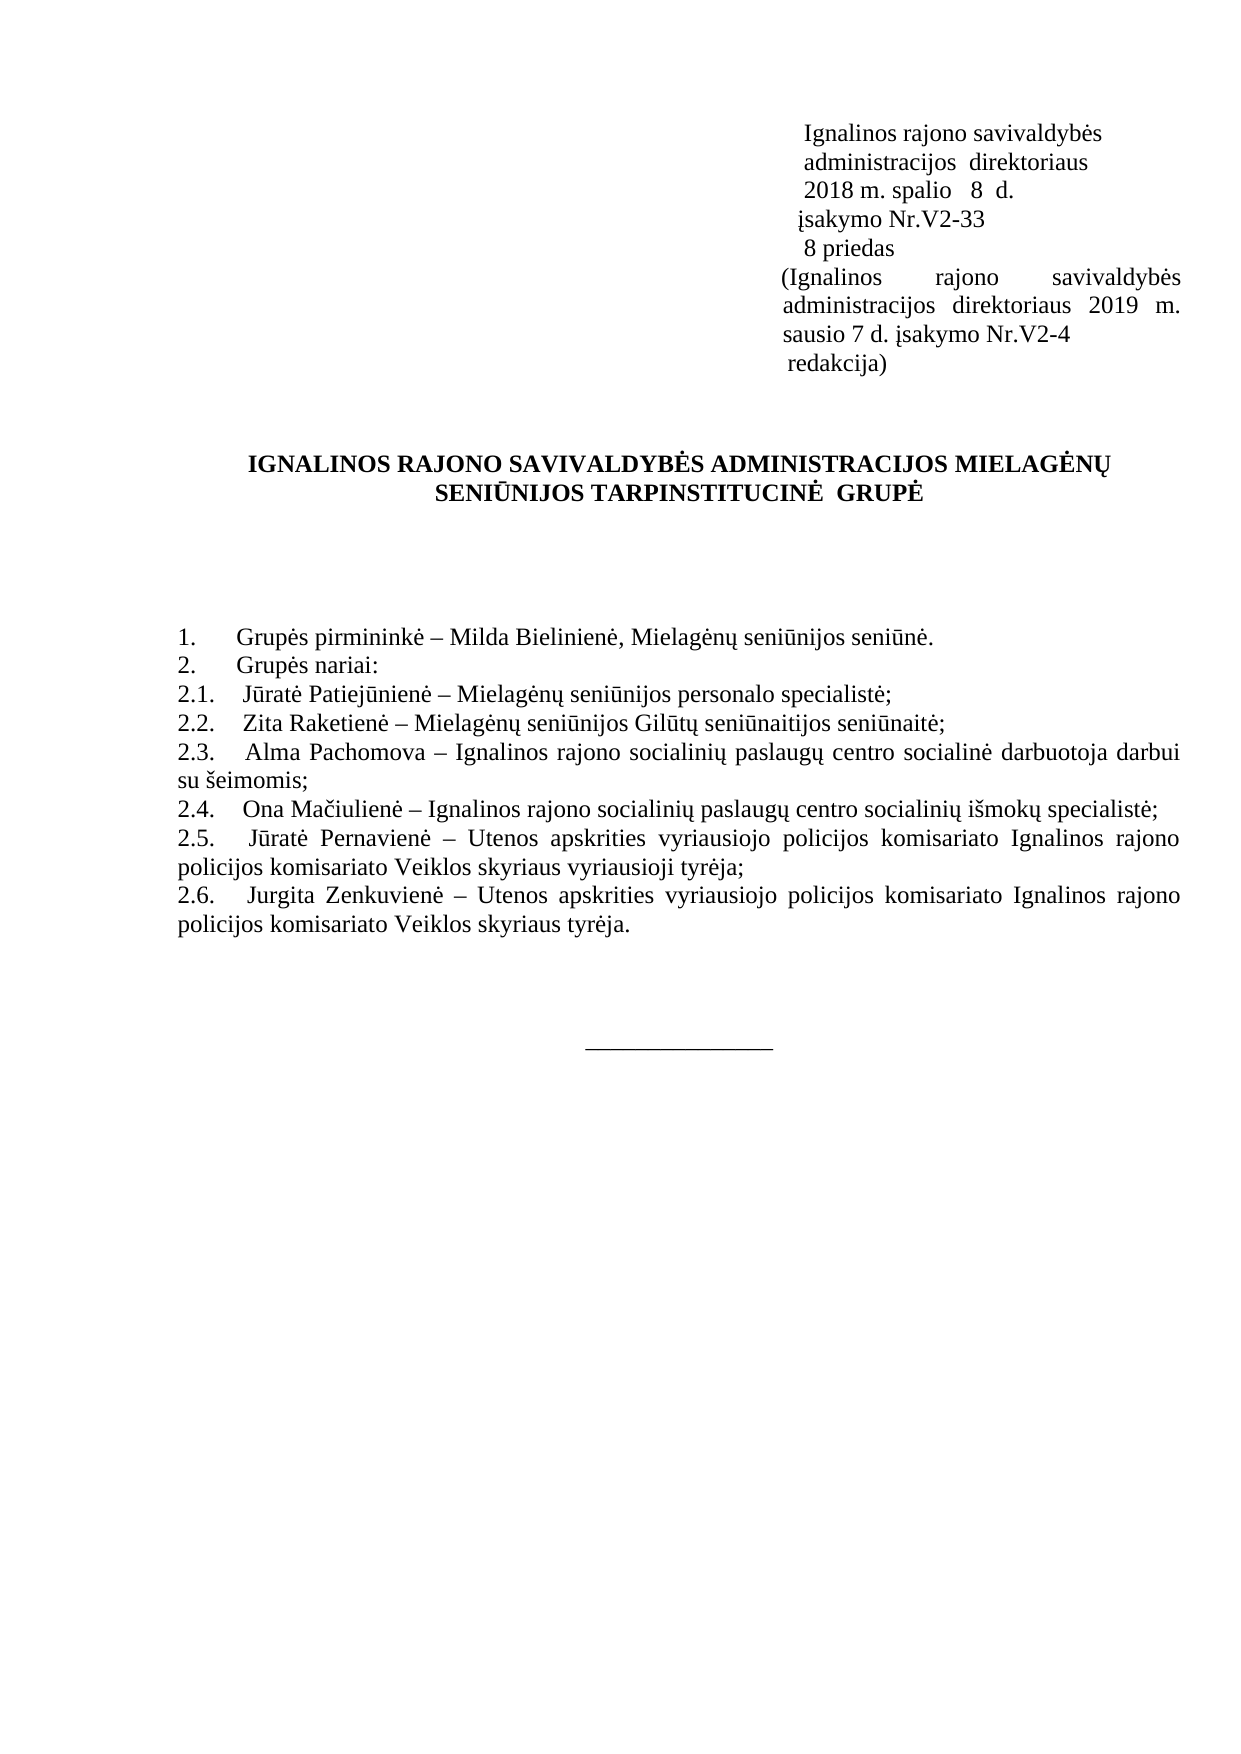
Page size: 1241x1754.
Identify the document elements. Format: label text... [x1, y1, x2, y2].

text 1. Grupės pirmininkė – Milda Bielinienė, Mielagėnų seniūnijos seniūnė. [177, 622, 1181, 650]
text 2.2. Zita Raketienė – Mielagėnų seniūnijos Gilūtų seniūnaitijos seniūnaitė; [177, 708, 1181, 737]
text 2.3. Alma Pachomova – Ignalinos rajono socialinių paslaugų centro socialinė darbuotoja darbui su šeimomis; [177, 737, 1181, 794]
text redakcija) [783, 348, 1181, 377]
text 2018 m. spalio 8 d. [177, 176, 1181, 204]
text IGNALINOS RAJONO SAVIVALDYBĖS ADMINISTRACIJOS MIELAGĖNŲ [177, 449, 1182, 478]
text 2. Grupės nariai: [177, 650, 1181, 679]
text (Ignalinos rajono savivaldybės administracijos direktoriaus 2019 m. sausio 7 d. įsakymo Nr.V2-4 [781, 262, 1181, 348]
text administracijos direktoriaus [177, 147, 1181, 176]
text SENIŪNIJOS TARPINSTITUCINĖ GRUPĖ [177, 478, 1181, 507]
text Ignalinos rajono savivaldybės [177, 118, 1181, 147]
text 2.6. Jurgita Zenkuvienė – Utenos apskrities vyriausiojo policijos komisariato Ignalinos rajono policijos komisariato Veiklos skyriaus tyrėja. [177, 880, 1181, 938]
text įsakymo Nr.V2-33 [177, 204, 1181, 233]
text 2.5. Jūratė Pernavienė – Utenos apskrities vyriausiojo policijos komisariato Ignalinos rajono policijos komisariato Veiklos skyriaus vyriausioji tyrėja; [177, 823, 1181, 880]
text 8 priedas [177, 233, 1181, 262]
text _______________ [177, 1024, 1181, 1053]
text 2.4. Ona Mačiulienė – Ignalinos rajono socialinių paslaugų centro socialinių išmokų specialistė; [177, 794, 1181, 823]
text 2.1. Jūratė Patiejūnienė – Mielagėnų seniūnijos personalo specialistė; [177, 679, 1181, 708]
